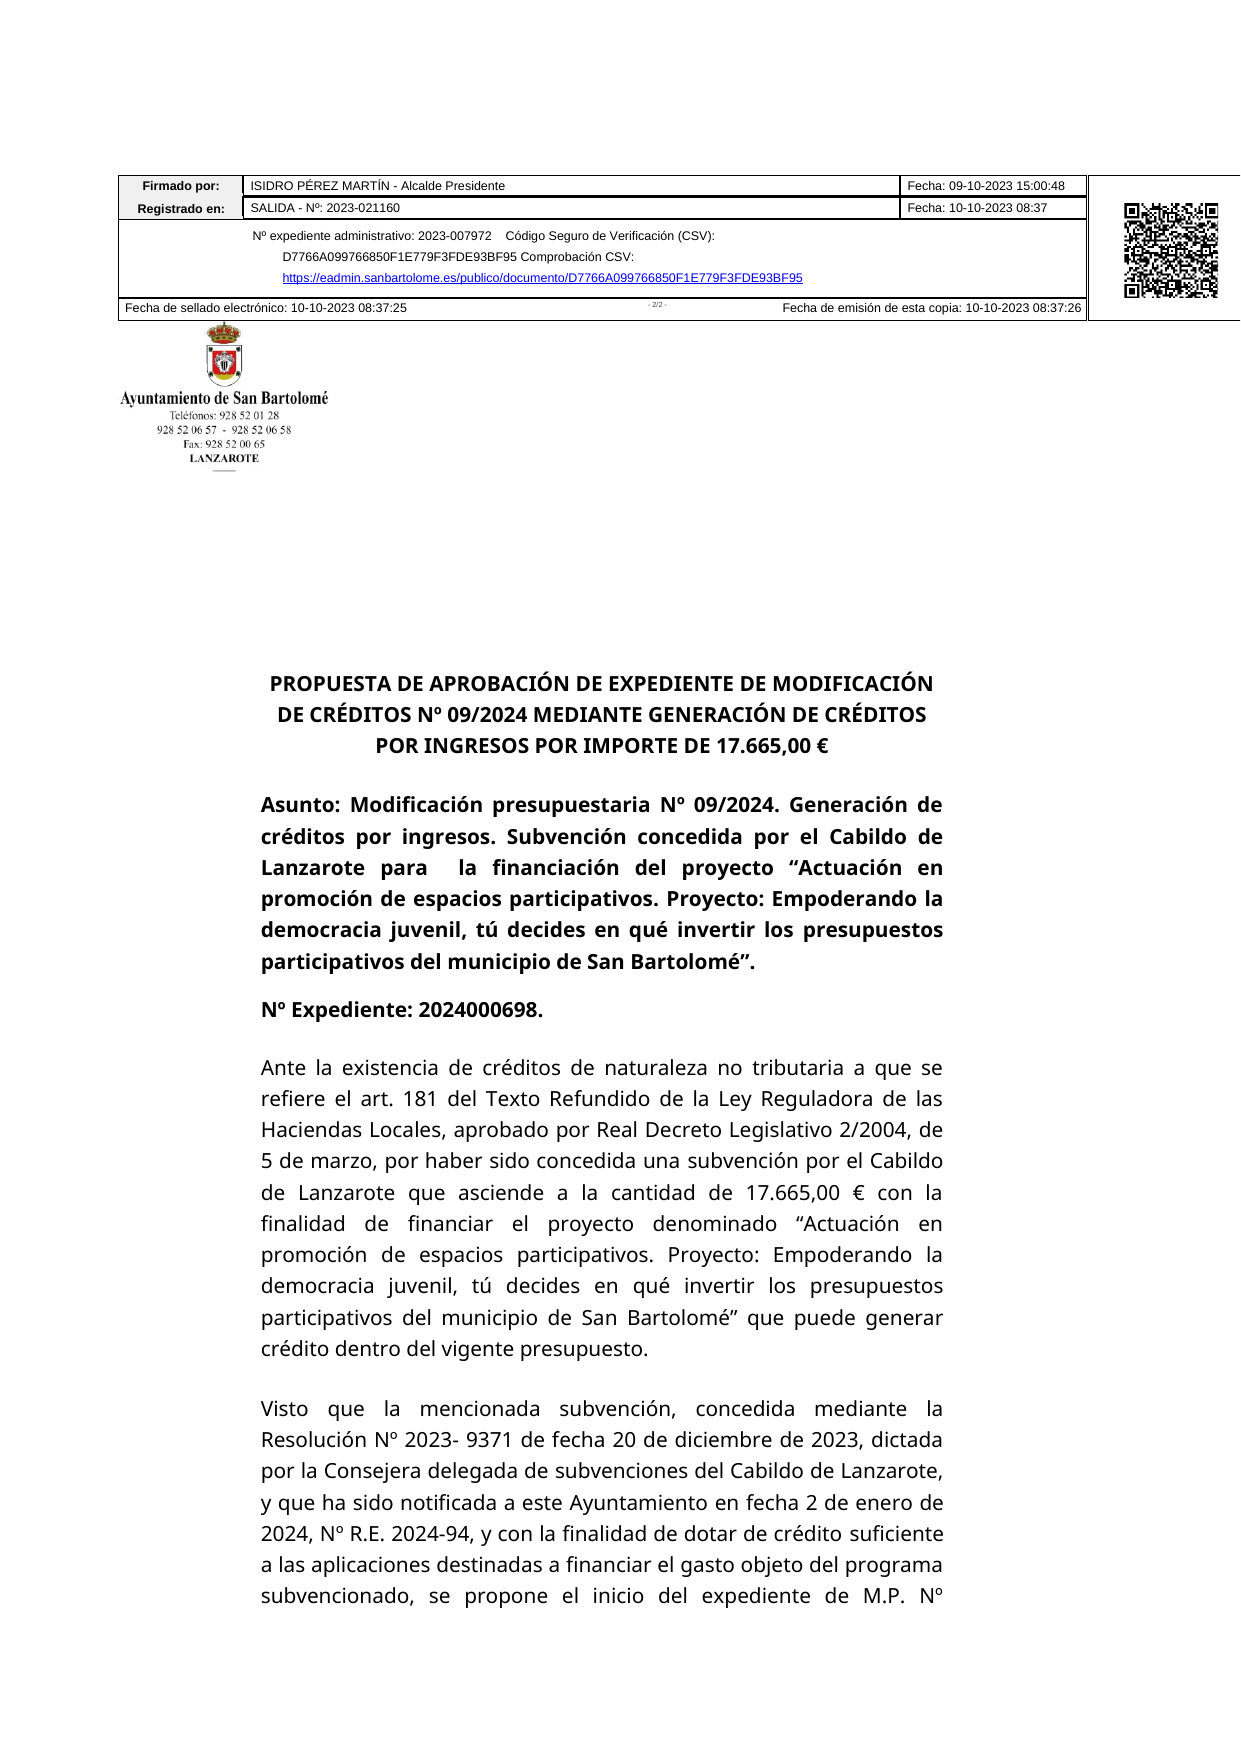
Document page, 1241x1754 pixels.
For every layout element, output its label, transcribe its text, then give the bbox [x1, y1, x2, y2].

text PROPUESTA DE APROBACIÓN DE EXPEDIENTE DE MODIFICACIÓN DE CRÉDITOS Nº 09/2024 MEDIANTE GENERACIÓN DE CRÉDITOS POR INGRESOS POR IMPORTE DE 17.665,00 € [260, 669, 943, 760]
table_cell Fecha de sellado electrónico: 10-10-2023 08:37:25 - 2/2 - Fecha de emisión de esta copia: 10-10-2023 08:37:26 [119, 299, 1086, 320]
table_header ISIDRO PÉREZ MARTÍN - Alcalde Presidente [244, 176, 899, 195]
table_header Fecha: 09-10-2023 15:00:48 [901, 176, 1086, 195]
table_header Firmado por: [119, 176, 242, 193]
text Nº Expediente: 2024000698. [261, 995, 1122, 1024]
table_cell Nº expediente administrativo: 2023-007972 Código Seguro de Verificación (CSV): D7766A099766850F1E779F3FDE93BF95 Comprobación CSV: https://eadmin.sanbartolome.es/publico/documento/D7766A099766850F1E779F3FDE93BF95 [119, 220, 1086, 297]
table_cell SALIDA - Nº: 2023-021160 [244, 198, 899, 218]
table_cell Registrado en: [119, 200, 242, 216]
text Asunto: Modificación presupuestaria Nº 09/2024. Generación de créditos por ingresos. Subvención concedida por el Cabildo de Lanzarote para la financiación del proyecto “Actuación en promoción de espacios participativos. Proyecto: Empoderando la democracia juvenil, tú decides en qué invertir los presupuestos participativos del municipio de San Bartolomé”. [261, 791, 943, 975]
text Ante la existencia de créditos de naturaleza no tributaria a que se refiere el art. 181 del Texto Refundido de la Ley Reguladora de las Haciendas Locales, aprobado por Real Decreto Legislativo 2/2004, de 5 de marzo, por haber sido concedida una subvención por el Cabildo de Lanzarote que asciende a la cantidad de 17.665,00 € con la finalidad de financiar el proyecto denominado “Actuación en promoción de espacios participativos. Proyecto: Empoderando la democracia juvenil, tú decides en qué invertir los presupuestos participativos del municipio de San Bartolomé” que puede generar crédito dentro del vigente presupuesto. [261, 1053, 944, 1362]
table_header [1089, 176, 1240, 320]
text Visto que la mencionada subvención, concedida mediante la Resolución Nº 2023- 9371 de fecha 20 de diciembre de 2023, dictada por la Consejera delegada de subvenciones del Cabildo de Lanzarote, y que ha sido notificada a este Ayuntamiento en fecha 2 de enero de 2024, Nº R.E. 2024-94, y con la finalidad de dotar de crédito suficiente a las aplicaciones destinadas a financiar el gasto objeto del programa subvencionado, se propone el inicio del expediente de M.P. Nº [261, 1394, 944, 1610]
table_cell Fecha: 10-10-2023 08:37 [901, 198, 1086, 218]
